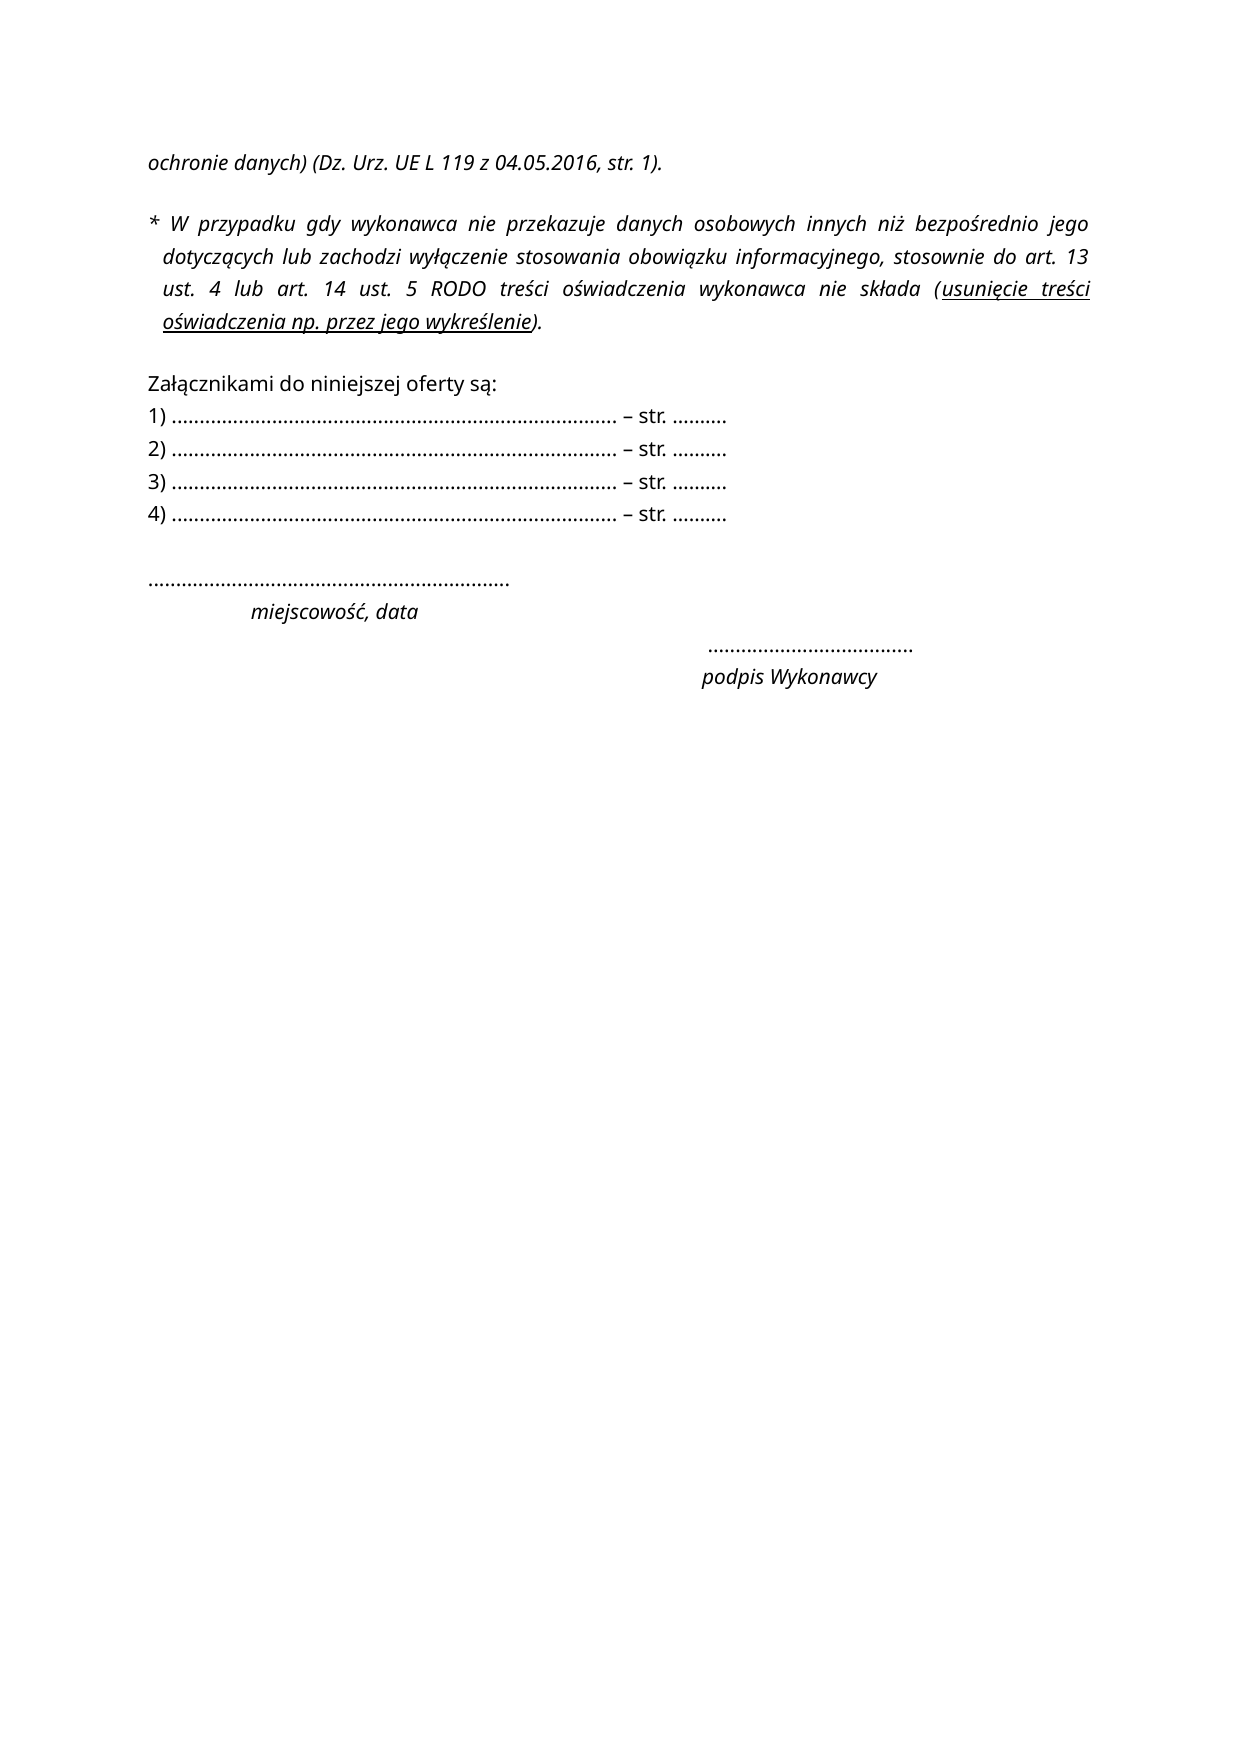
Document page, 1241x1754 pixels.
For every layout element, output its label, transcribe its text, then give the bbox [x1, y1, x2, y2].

text * W przypadku gdy wykonawca nie przekazuje danych osobowych innych niż bezpośrednio jego dotyczących lub zachodzi wyłączenie stosowania obowiązku informacyjnego, stosownie do art. 13 ust. 4 lub art. 14 ust. 5 RODO treści oświadczenia wykonawca nie składa (usunięcie treści oświadczenia np. przez jego wykreślenie). [148, 209, 1093, 336]
text 4) ................................................................................ – str. ………. [148, 499, 1093, 528]
text 3) ................................................................................ – str. ………. [148, 467, 1093, 495]
text 1) ................................................................................ – str. ………. [148, 402, 1093, 430]
text podpis Wykonawcy [590, 662, 1093, 691]
text ochronie danych) (Dz. Urz. UE L 119 z 04.05.2016, str. 1). [148, 148, 1093, 176]
text Załącznikami do niniejszej oferty są: [148, 369, 1093, 397]
text ..................................... [148, 630, 1093, 658]
text ................................................................. [148, 564, 1093, 593]
text 2) ................................................................................ – str. ………. [148, 434, 1093, 463]
text miejscowość, data [148, 597, 1093, 626]
